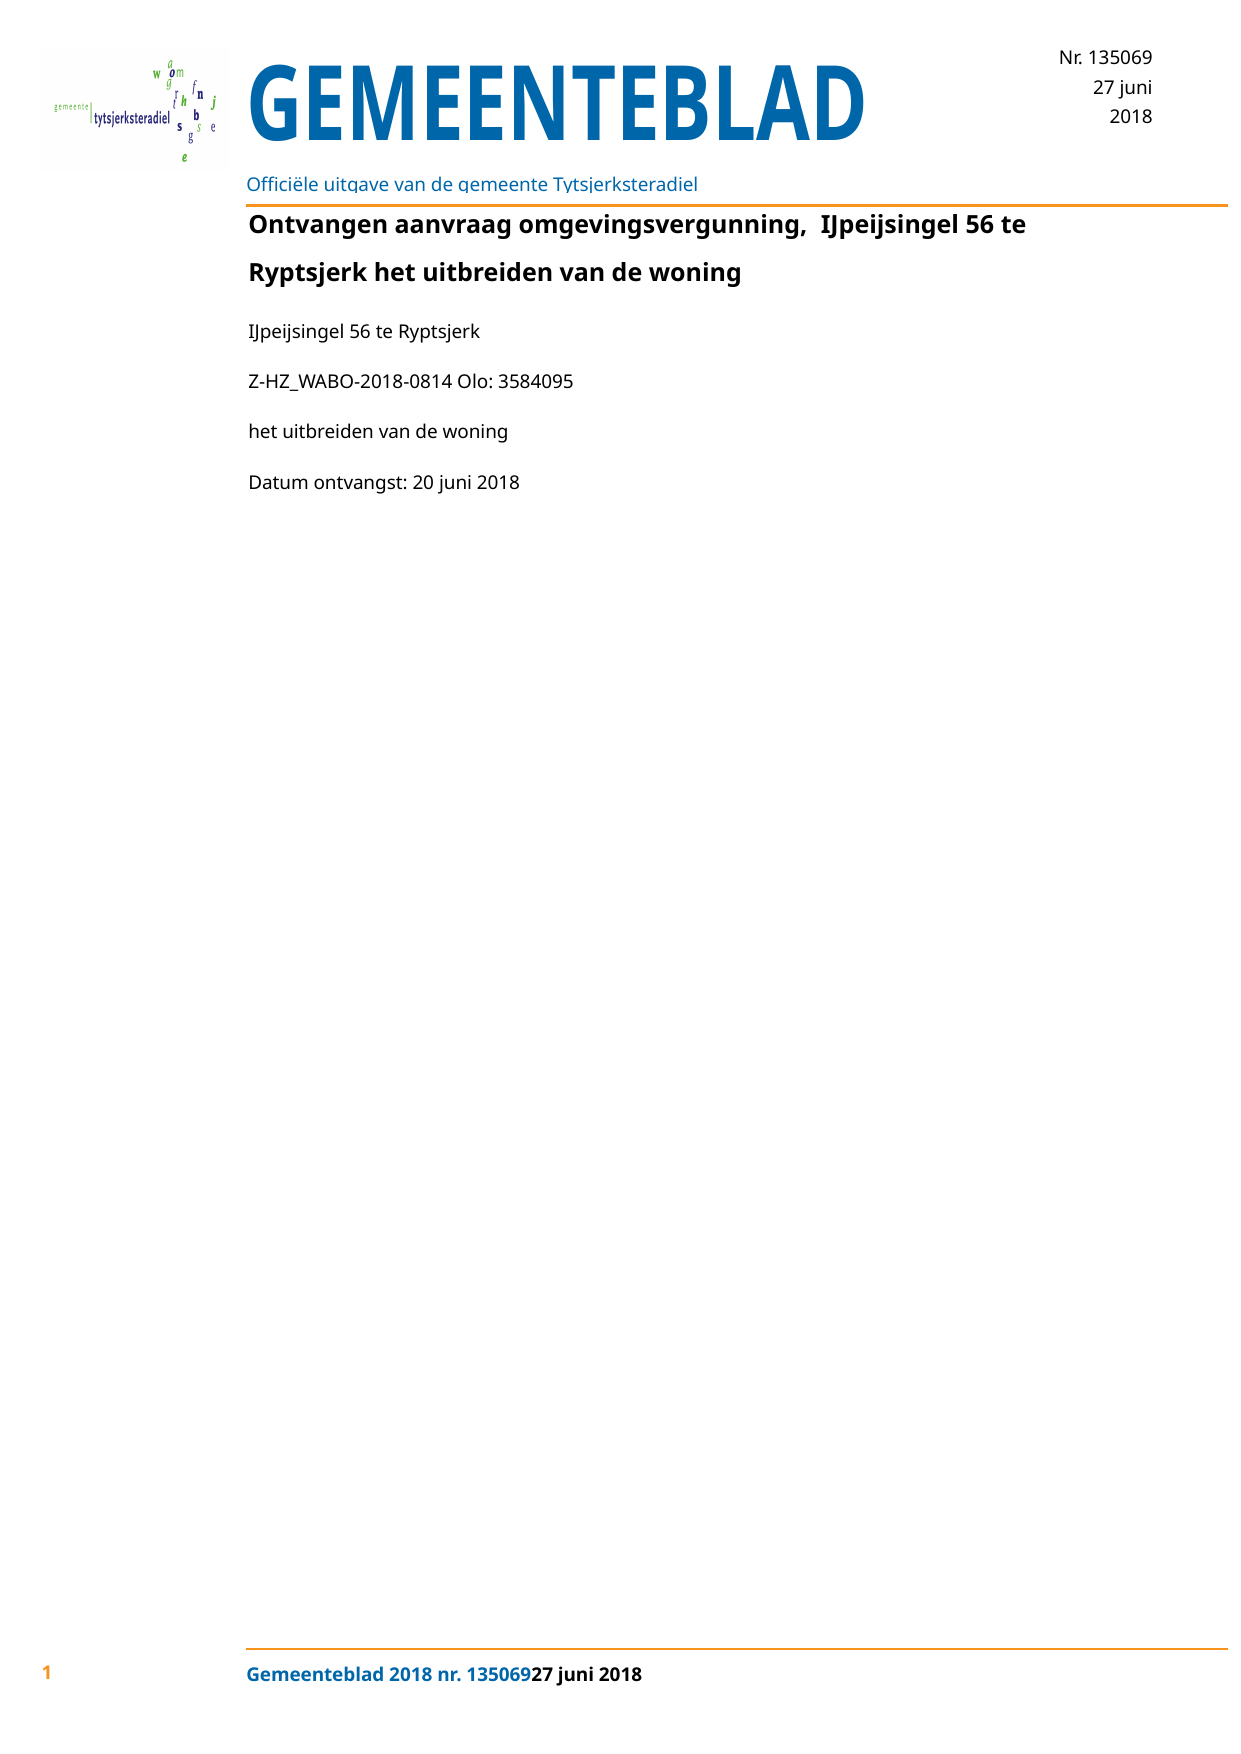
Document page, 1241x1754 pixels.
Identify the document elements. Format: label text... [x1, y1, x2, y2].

text het uitbreiden van de woning [248, 419, 1152, 444]
text IJpeijsingel 56 te Ryptsjerk [248, 318, 1152, 344]
text Ontvangen aanvraag omgevingsvergunning, IJpeijsingel 56 te Ryptsjerk het uitbreiden van de woning [248, 207, 1152, 288]
text Z-HZ_WABO-2018-0814 Olo: 3584095 [248, 368, 1152, 394]
text Datum ontvangst: 20 juni 2018 [248, 469, 1152, 495]
picture [41, 47, 231, 172]
